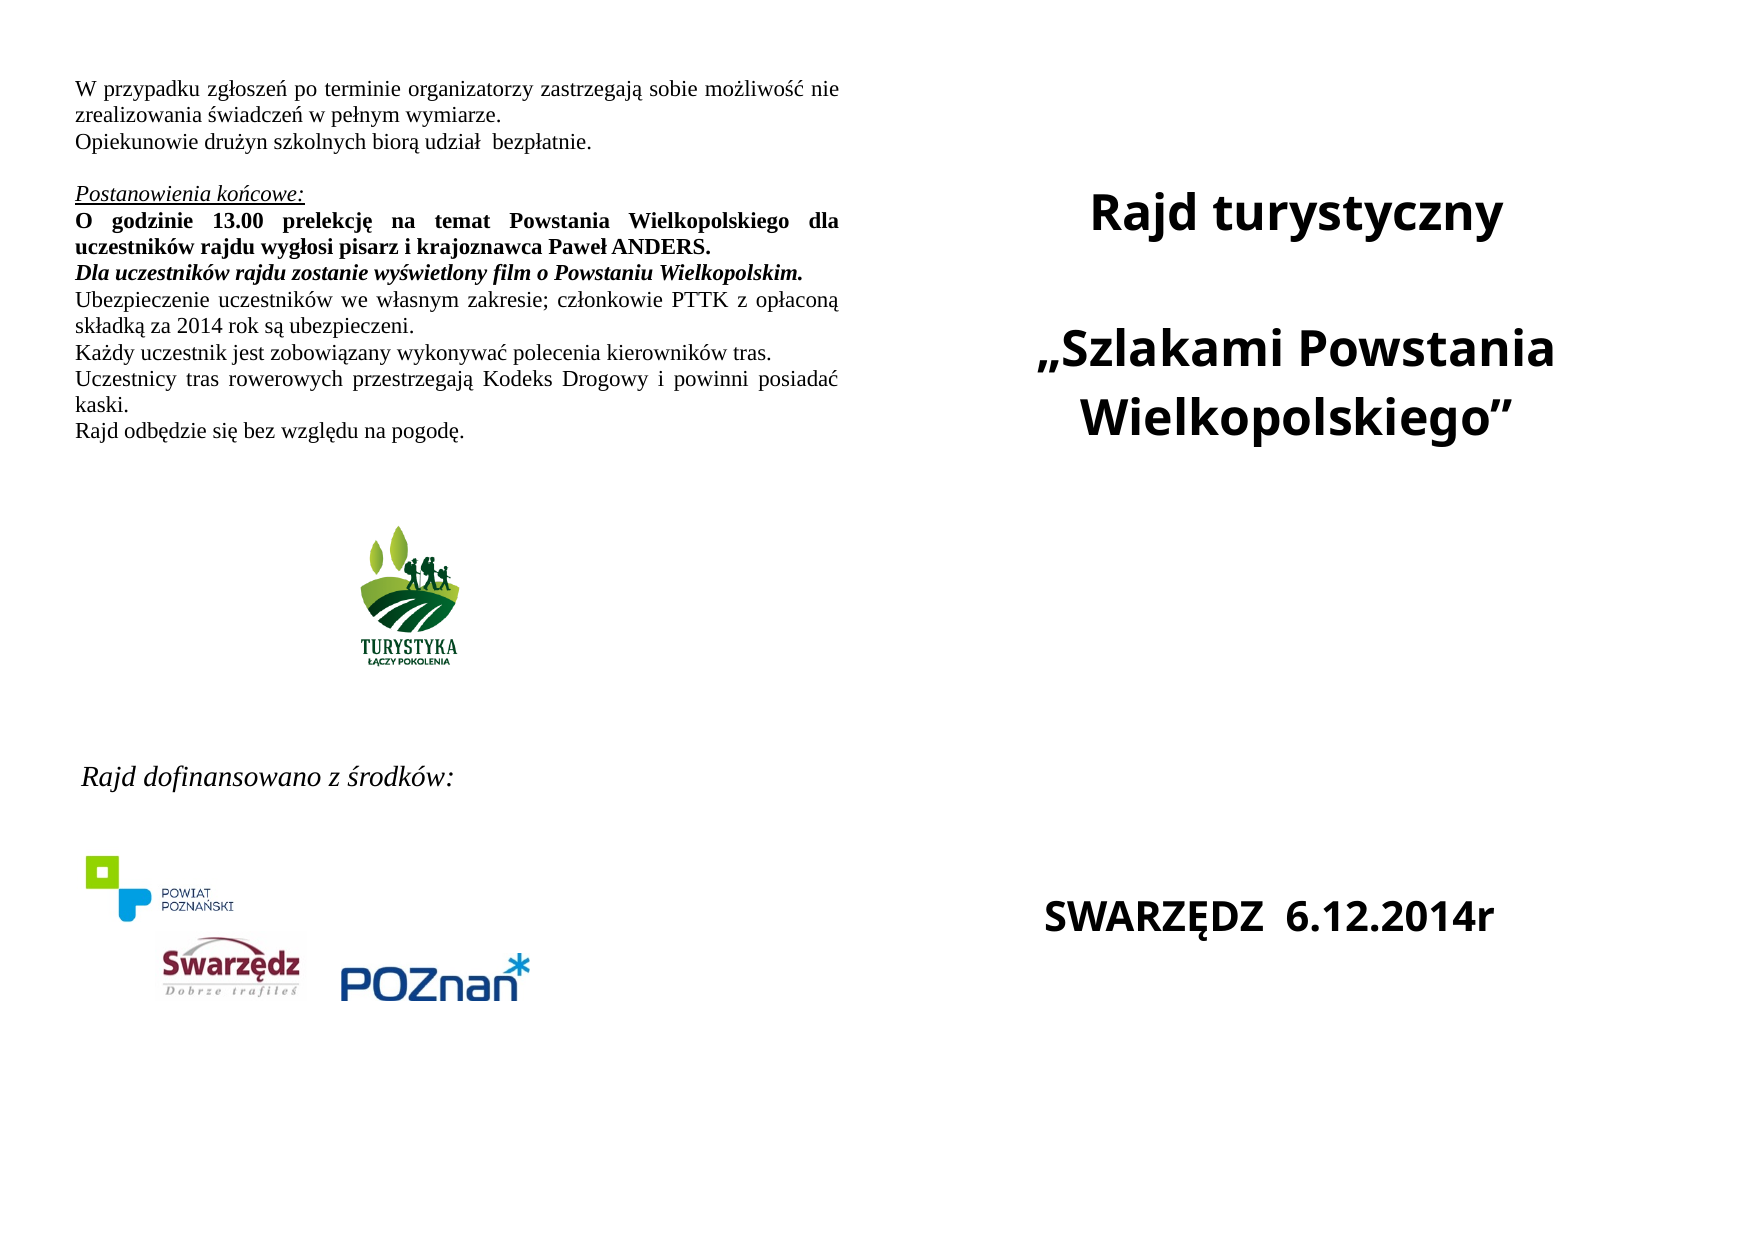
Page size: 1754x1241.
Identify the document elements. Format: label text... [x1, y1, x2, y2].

text O godzinie 13.00 prelekcję na temat Powstania Wielkopolskiego dla uczestników rajdu wygłosi pisarz i krajoznawca Paweł ANDERS. [75, 207, 840, 259]
text Opiekunowie drużyn szkolnych biorą udział bezpłatnie. [75, 128, 840, 154]
text „Szlakami Powstania Wielkopolskiego” [914, 313, 1679, 450]
picture [341, 953, 530, 1001]
text Uczestnicy tras rowerowych przestrzegają Kodeks Drogowy i powinni posiadać kaski. [75, 365, 840, 418]
picture [357, 523, 462, 669]
text Rajd dofinansowano z środków: [75, 759, 840, 792]
text W przypadku zgłoszeń po terminie organizatorzy zastrzegają sobie możliwość nie zrealizowania świadczeń w pełnym wymiarze. [75, 75, 840, 128]
text SWARZĘDZ 6.12.2014r [914, 887, 1679, 944]
text Każdy uczestnik jest zobowiązany wykonywać polecenia kierowników tras. [75, 338, 840, 365]
text Postanowienia końcowe: [75, 180, 840, 207]
text Ubezpieczenie uczestników we własnym zakresie; członkowie PTTK z opłaconą składką za 2014 rok są ubezpieczeni. [75, 286, 840, 338]
text Rajd turystyczny [914, 177, 1679, 245]
text Dla uczestników rajdu zostanie wyświetlony film o Powstaniu Wielkopolskim. [75, 259, 840, 286]
picture [75, 845, 307, 1001]
text Rajd odbędzie się bez względu na pogodę. [75, 418, 840, 444]
